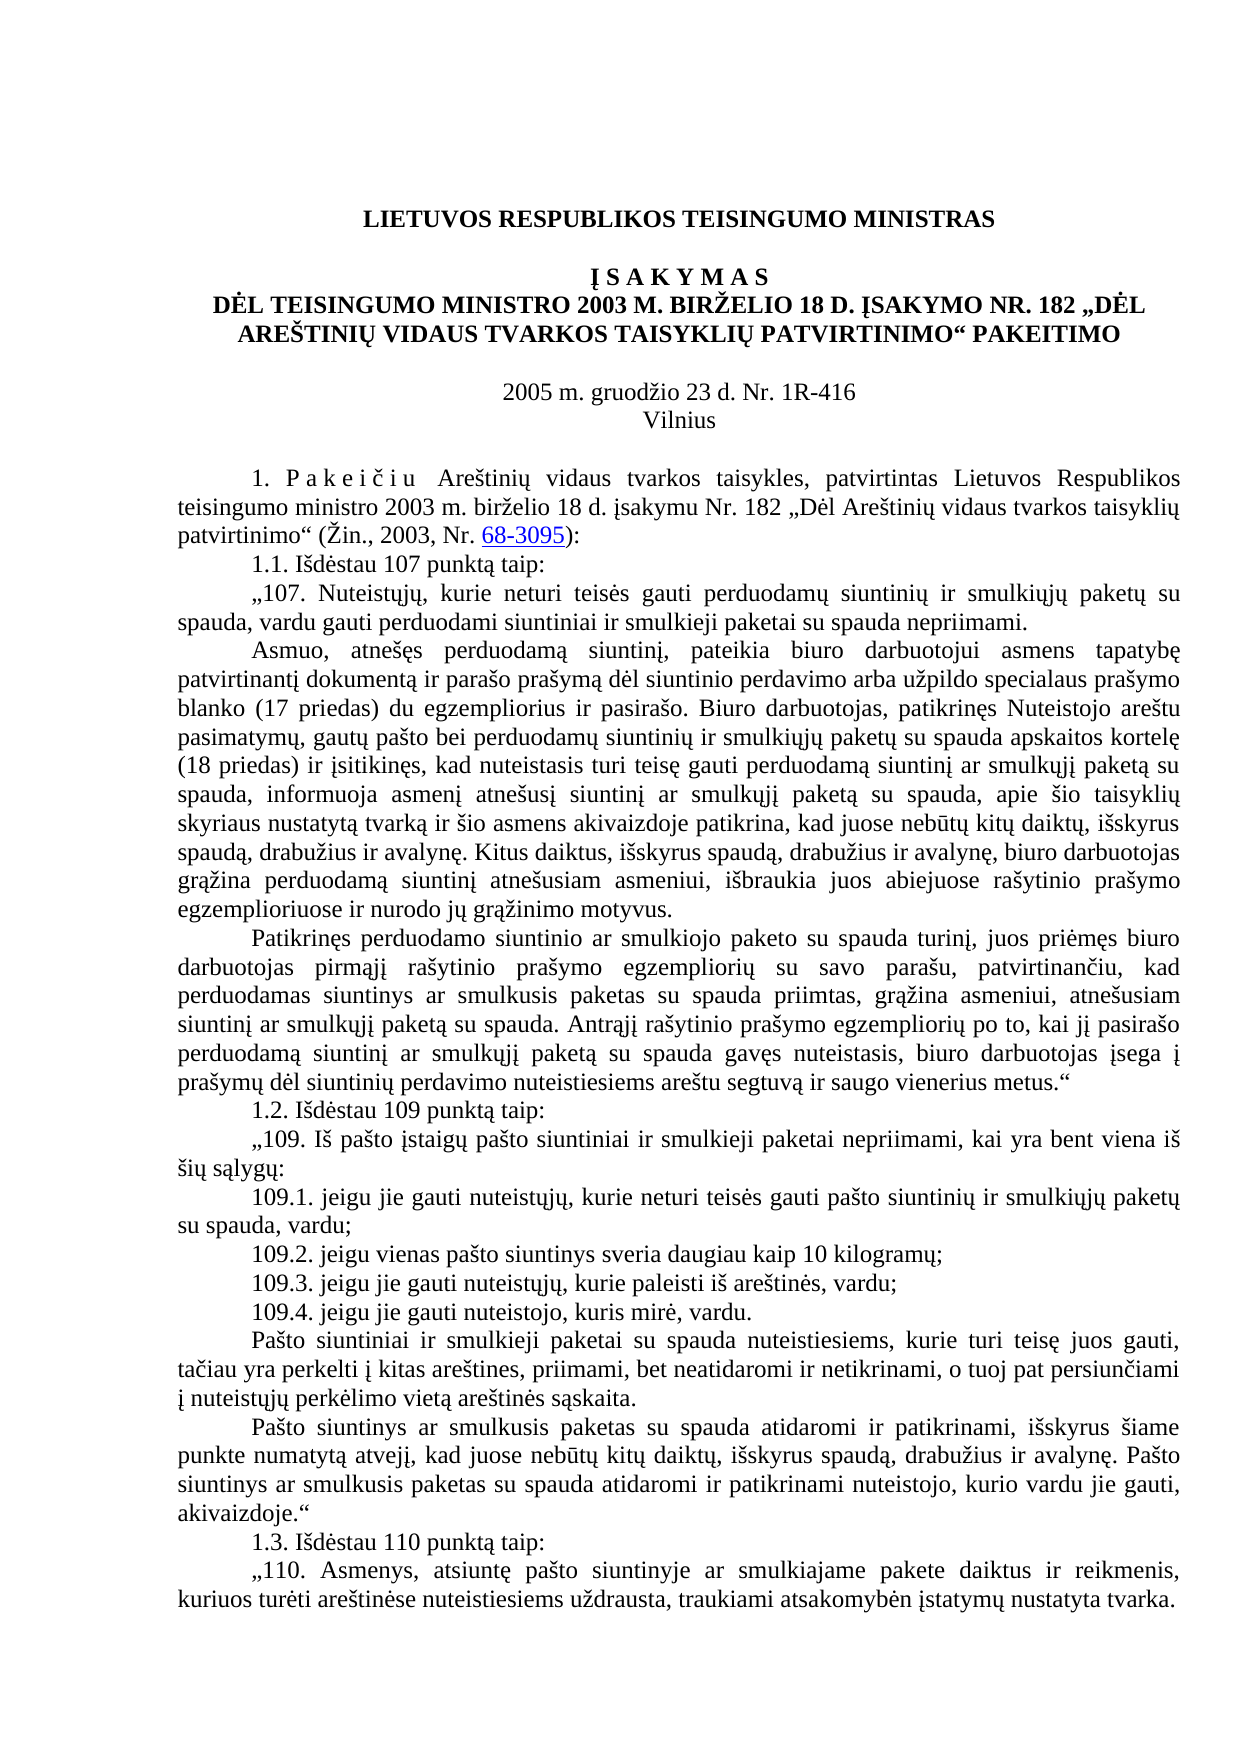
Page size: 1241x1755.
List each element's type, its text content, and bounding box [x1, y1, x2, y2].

text DĖL TEISINGUMO MINISTRO 2003 M. BIRŽELIO 18 D. ĮSAKYMO NR. 182 „DĖL AREŠTINIŲ VIDAUS TVARKOS TAISYKLIŲ PATVIRTINIMO“ PAKEITIMO [177, 291, 1181, 348]
text „110. Asmenys, atsiuntę pašto siuntinyje ar smulkiajame pakete daiktus ir reikmenis, kuriuos turėti areštinėse nuteistiesiems uždrausta, traukiami atsakomybėn įstatymų nustatyta tvarka. [177, 1556, 1181, 1613]
text Asmuo, atnešęs perduodamą siuntinį, pateikia biuro darbuotojui asmens tapatybę patvirtinantį dokumentą ir parašo prašymą dėl siuntinio perdavimo arba užpildo specialaus prašymo blanko (17 priedas) du egzempliorius ir pasirašo. Biuro darbuotojas, patikrinęs Nuteistojo areštu pasimatymų, gautų pašto bei perduodamų siuntinių ir smulkiųjų paketų su spauda apskaitos kortelę (18 priedas) ir įsitikinęs, kad nuteistasis turi teisę gauti perduodamą siuntinį ar smulkųjį paketą su spauda, informuoja asmenį atnešusį siuntinį ar smulkųjį paketą su spauda, apie šio taisyklių skyriaus nustatytą tvarką ir šio asmens akivaizdoje patikrina, kad juose nebūtų kitų daiktų, išskyrus spaudą, drabužius ir avalynę. Kitus daiktus, išskyrus spaudą, drabužius ir avalynę, biuro darbuotojas grąžina perduodamą siuntinį atnešusiam asmeniui, išbraukia juos abiejuose rašytinio prašymo egzemplioriuose ir nurodo jų grąžinimo motyvus. [177, 636, 1181, 923]
text LIETUVOS RESPUBLIKOS TEISINGUMO MINISTRAS [177, 204, 1181, 233]
text 1.3. Išdėstau 110 punktą taip: [177, 1527, 1181, 1556]
text 109.1. jeigu jie gauti nuteistųjų, kurie neturi teisės gauti pašto siuntinių ir smulkiųjų paketų su spauda, vardu; [177, 1182, 1181, 1239]
text Vilnius [177, 406, 1181, 434]
text 2005 m. gruodžio 23 d. Nr. 1R-416 [177, 377, 1181, 406]
text Pašto siuntinys ar smulkusis paketas su spauda atidaromi ir patikrinami, išskyrus šiame punkte numatytą atvejį, kad juose nebūtų kitų daiktų, išskyrus spaudą, drabužius ir avalynę. Pašto siuntinys ar smulkusis paketas su spauda atidaromi ir patikrinami nuteistojo, kurio vardu jie gauti, akivaizdoje.“ [177, 1412, 1181, 1527]
text 109.2. jeigu vienas pašto siuntinys sveria daugiau kaip 10 kilogramų; [177, 1239, 1181, 1268]
text 1. Pakeičiu Areštinių vidaus tvarkos taisykles, patvirtintas Lietuvos Respublikos teisingumo ministro 2003 m. birželio 18 d. įsakymu Nr. 182 „Dėl Areštinių vidaus tvarkos taisyklių patvirtinimo“ (Žin., 2003, Nr. 68-3095): [177, 463, 1181, 549]
text 109.3. jeigu jie gauti nuteistųjų, kurie paleisti iš areštinės, vardu; [177, 1268, 1181, 1297]
text Į S A K Y M A S [177, 262, 1181, 291]
text Pašto siuntiniai ir smulkieji paketai su spauda nuteistiesiems, kurie turi teisę juos gauti, tačiau yra perkelti į kitas areštines, priimami, bet neatidaromi ir netikrinami, o tuoj pat persiunčiami į nuteistųjų perkėlimo vietą areštinės sąskaita. [177, 1326, 1181, 1412]
text Patikrinęs perduodamo siuntinio ar smulkiojo paketo su spauda turinį, juos priėmęs biuro darbuotojas pirmąjį rašytinio prašymo egzempliorių su savo parašu, patvirtinančiu, kad perduodamas siuntinys ar smulkusis paketas su spauda priimtas, grąžina asmeniui, atnešusiam siuntinį ar smulkųjį paketą su spauda. Antrąjį rašytinio prašymo egzempliorių po to, kai jį pasirašo perduodamą siuntinį ar smulkųjį paketą su spauda gavęs nuteistasis, biuro darbuotojas įsega į prašymų dėl siuntinių perdavimo nuteistiesiems areštu segtuvą ir saugo vienerius metus.“ [177, 923, 1181, 1096]
text 1.1. Išdėstau 107 punktą taip: [177, 549, 1181, 578]
text „109. Iš pašto įstaigų pašto siuntiniai ir smulkieji paketai nepriimami, kai yra bent viena iš šių sąlygų: [177, 1124, 1181, 1182]
text „107. Nuteistųjų, kurie neturi teisės gauti perduodamų siuntinių ir smulkiųjų paketų su spauda, vardu gauti perduodami siuntiniai ir smulkieji paketai su spauda nepriimami. [177, 578, 1181, 636]
text 1.2. Išdėstau 109 punktą taip: [177, 1096, 1181, 1124]
text 109.4. jeigu jie gauti nuteistojo, kuris mirė, vardu. [177, 1297, 1181, 1326]
